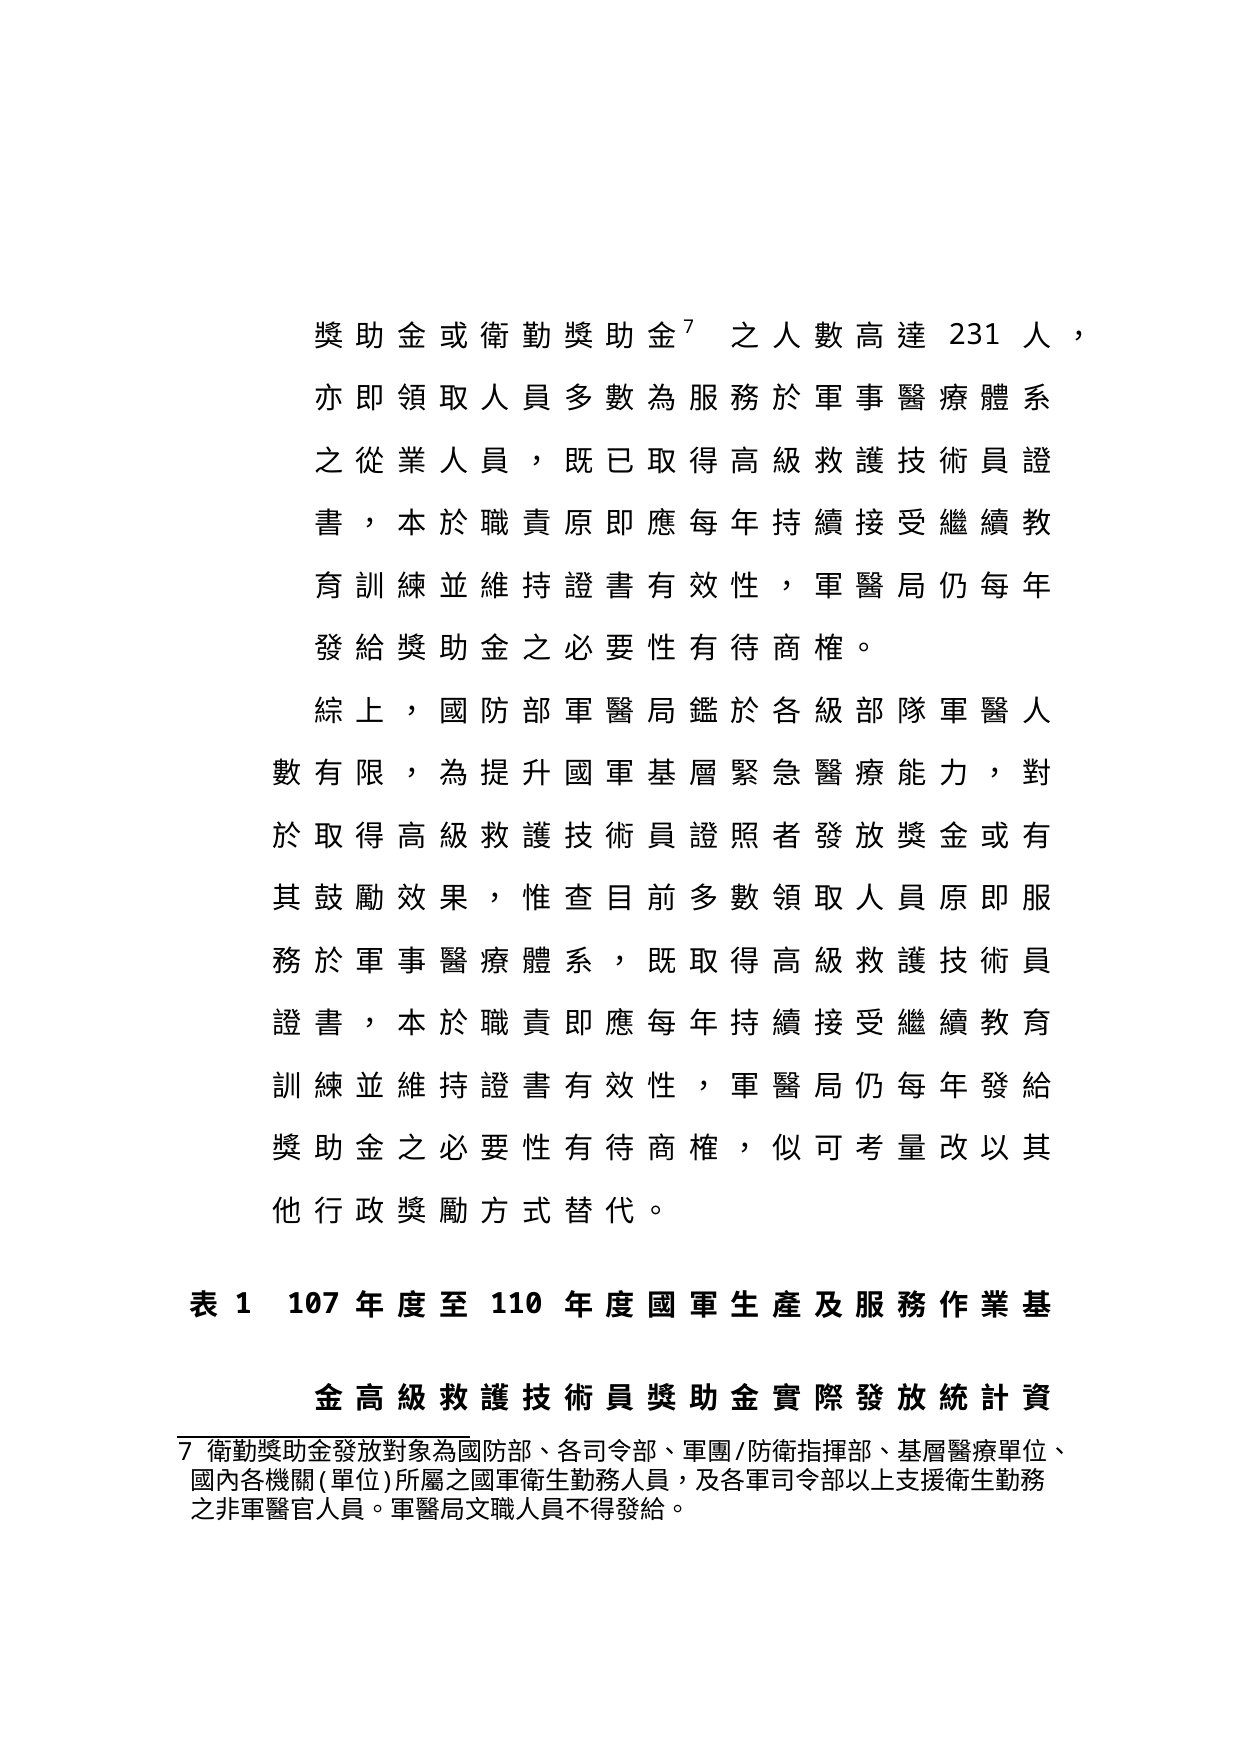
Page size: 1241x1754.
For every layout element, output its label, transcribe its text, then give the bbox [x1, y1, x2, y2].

text 綜上，國防部軍醫局鑑於各級部隊軍醫人數有限，為提升國軍基層緊急醫療能力，對於取得高級救護技術員證照者發放獎金或有其鼓勵效果，惟查目前多數領取人員原即服務於軍事醫療體系，既取得高級救護技術員證書，本於職責即應每年持續接受繼續教育訓練並維持證書有效性，軍醫局仍每年發給獎助金之必要性有待商榷，似可考量改以其他行政獎勵方式替代。 [242, 667, 1058, 1229]
text 醫勤獎助金發給要點第12點規定，高級救護技術員獎助金發放對象為取具證書且完成當年度國防部軍醫局辦理繼續教育者，其中國防部軍醫局、國防醫學院所屬單位、各國軍醫院及三軍衛材供應處所屬人員每年核發新臺幣5,000元；其於單位所屬人員核發獎金新臺幣8,000元。揆110年度取具高級救護技術員證書並支領獎助金之人數為238人(詳表1)，雖較109年度之255人減少17人(減幅6.67%)，然依軍醫局統計，該等領取人員中，同時領取醫勤獎助金或衛勤獎助金之人數高達231人，亦即領取人員多數為服務於軍事醫療體系之從業人員，既已取得高級救護技術員證書，本於職責原即應每年持續接受繼續教育訓練並維持證書有效性，軍醫局仍每年發給獎助金之必要性有待商榷。 [271, 229, 1058, 667]
text 衛勤獎助金發放對象為國防部、各司令部、軍團/防衛指揮部、基層醫療單位、國內各機關(單位)所屬之國軍衛生勤務人員，及各軍司令部以上支援衛生勤務之非軍醫官人員。軍醫局文職人員不得發給。 [177, 1437, 1063, 1525]
text 表1 107年度至110年度國軍生產及服務作業基金高級救護技術員獎助金實際發放統計資 [183, 1229, 1073, 1417]
